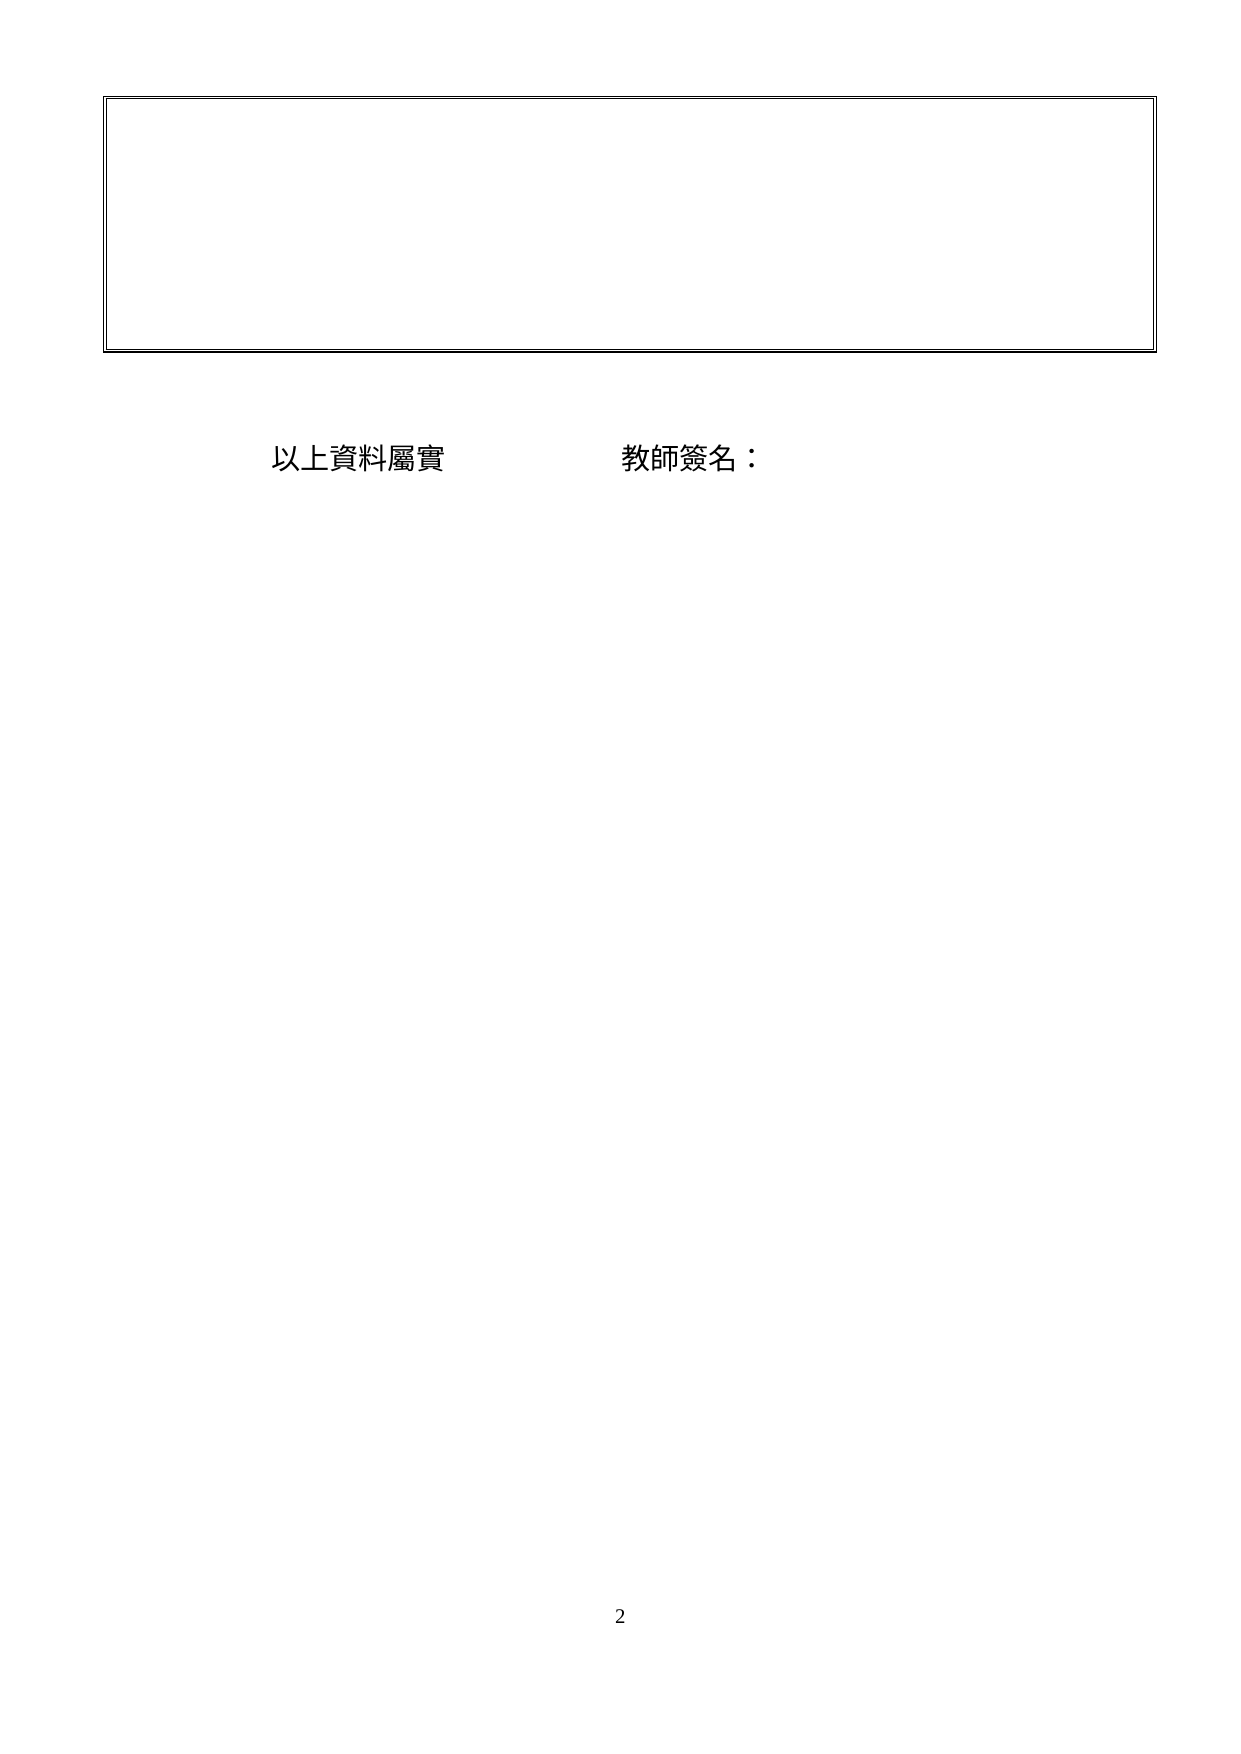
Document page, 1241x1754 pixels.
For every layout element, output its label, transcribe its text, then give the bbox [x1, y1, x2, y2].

text 以上資料屬實 教師簽名： [187, 415, 1053, 477]
table_cell [107, 99, 1153, 349]
